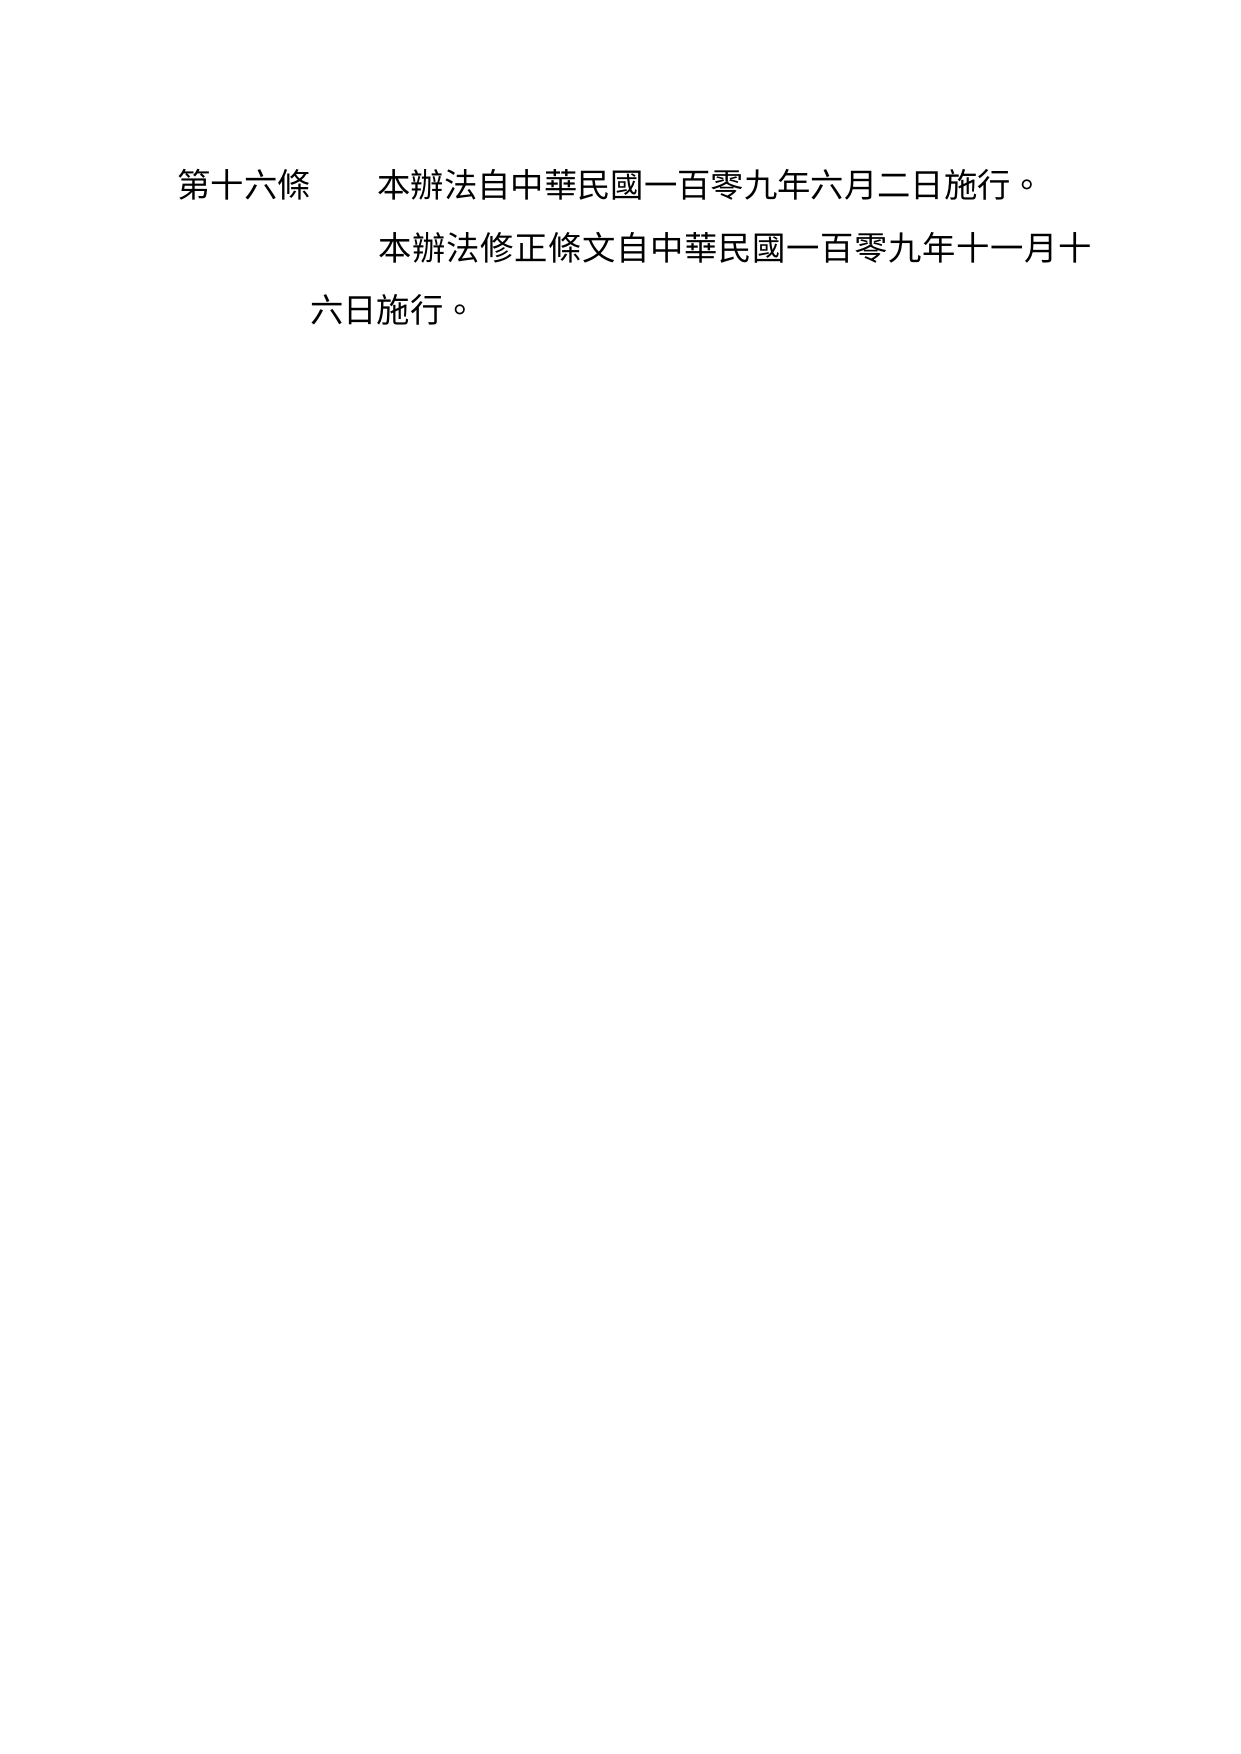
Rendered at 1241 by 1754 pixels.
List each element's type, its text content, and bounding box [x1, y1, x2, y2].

text 第十六條 本辦法自中華民國一百零九年六月二日施行。 [177, 148, 1092, 210]
text 本辦法修正條文自中華民國一百零九年十一月十六日施行。 [310, 210, 1092, 335]
